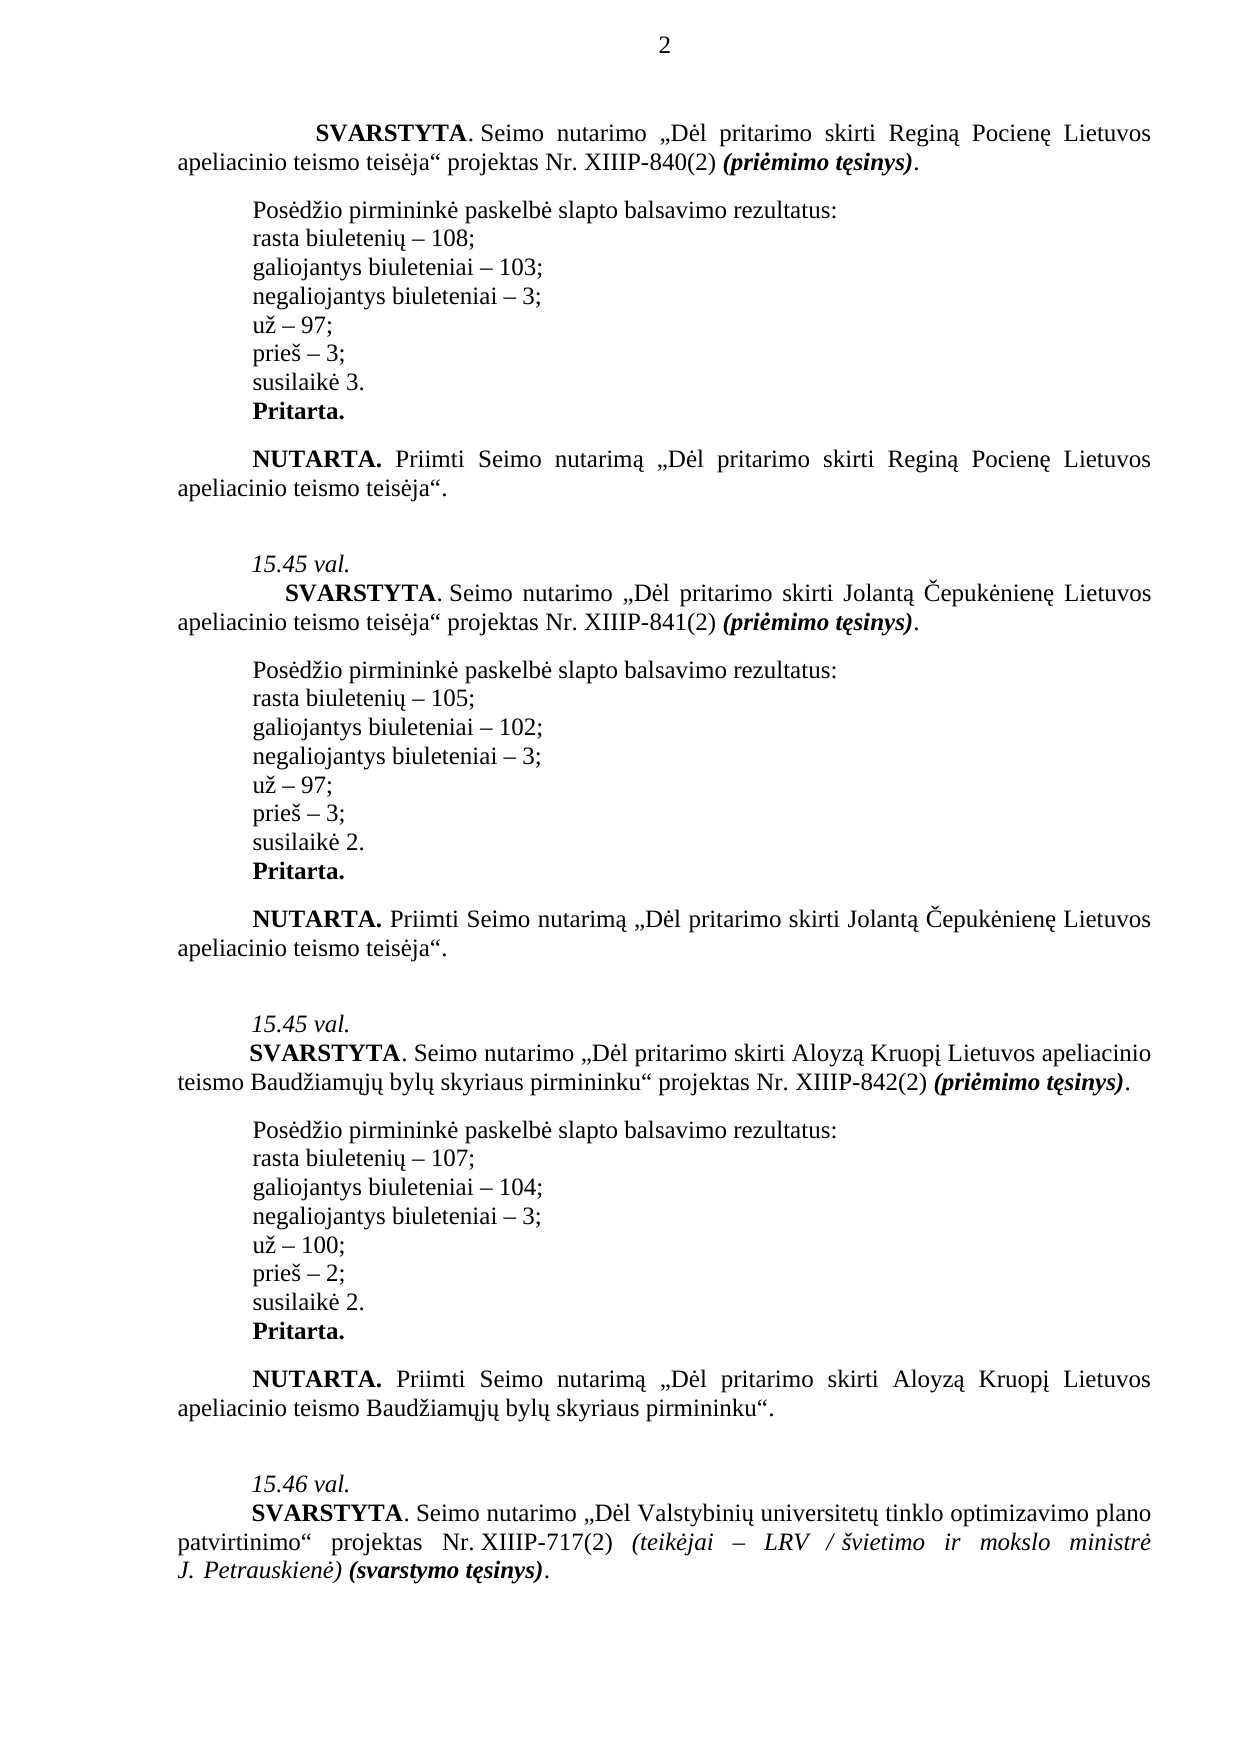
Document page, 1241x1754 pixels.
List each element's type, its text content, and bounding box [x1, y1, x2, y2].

subtitle rasta biuletenių – 105; [177, 683, 1152, 712]
text už – 97; [177, 770, 1152, 798]
text galiojantys biuleteniai – 104; [177, 1172, 1152, 1201]
text negaliojantys biuleteniai – 3; [177, 741, 1152, 770]
text Posėdžio pirmininkė paskelbė slapto balsavimo rezultatus: [177, 195, 1152, 223]
text prieš – 2; [252, 1258, 1152, 1287]
subtitle rasta biuletenių – 107; [177, 1143, 1152, 1172]
text NUTARTA. Priimti Seimo nutarimą „Dėl pritarimo skirti Aloyzą Kruopį Lietuvos apeliacinio teismo Baudžiamųjų bylų skyriaus pirmininku“. [177, 1364, 1152, 1421]
text prieš – 3; [252, 338, 1152, 367]
text galiojantys biuleteniai – 102; [177, 712, 1152, 741]
text galiojantys biuleteniai – 103; [177, 252, 1152, 281]
text prieš – 3; [252, 798, 1152, 827]
text 15.45 val. [177, 1009, 1152, 1038]
text SVARSTYTA. Seimo nutarimo „Dėl pritarimo skirti Jolantą Čepukėnienę Lietuvos apeliacinio teismo teisėja“ projektas Nr. XIIIP-841(2) (priėmimo tęsinys). [177, 578, 1152, 636]
text Pritarta. [177, 1316, 1152, 1345]
text už – 100; [177, 1230, 1152, 1258]
text susilaikė 3. [252, 367, 1152, 396]
text negaliojantys biuleteniai – 3; [177, 281, 1152, 310]
text Posėdžio pirmininkė paskelbė slapto balsavimo rezultatus: [177, 655, 1152, 683]
text Pritarta. [177, 856, 1152, 885]
text 15.45 val. [177, 549, 1152, 578]
text 15.46 val. [177, 1469, 1152, 1498]
text susilaikė 2. [252, 1287, 1152, 1316]
text SVARSTYTA. Seimo nutarimo „Dėl Valstybinių universitetų tinklo optimizavimo plano patvirtinimo“ projektas Nr. XIIIP-717(2) (teikėjai – LRV / švietimo ir mokslo ministrė J. Petrauskienė) (svarstymo tęsinys). [177, 1498, 1152, 1584]
text susilaikė 2. [252, 827, 1152, 856]
text NUTARTA. Priimti Seimo nutarimą „Dėl pritarimo skirti Reginą Pocienę Lietuvos apeliacinio teismo teisėja“. [177, 444, 1152, 501]
text Pritarta. [177, 396, 1152, 425]
text SVARSTYTA. Seimo nutarimo „Dėl pritarimo skirti Aloyzą Kruopį Lietuvos apeliacinio teismo Baudžiamųjų bylų skyriaus pirmininku“ projektas Nr. XIIIP-842(2) (priėmimo tęsinys). [177, 1038, 1152, 1096]
text NUTARTA. Priimti Seimo nutarimą „Dėl pritarimo skirti Jolantą Čepukėnienę Lietuvos apeliacinio teismo teisėja“. [177, 904, 1152, 961]
text negaliojantys biuleteniai – 3; [177, 1201, 1152, 1230]
text SVARSTYTA. Seimo nutarimo „Dėl pritarimo skirti Reginą Pocienę Lietuvos apeliacinio teismo teisėja“ projektas Nr. XIIIP-840(2) (priėmimo tęsinys). [177, 118, 1152, 176]
subtitle rasta biuletenių – 108; [177, 223, 1152, 252]
text Posėdžio pirmininkė paskelbė slapto balsavimo rezultatus: [177, 1115, 1152, 1143]
text už – 97; [177, 310, 1152, 338]
